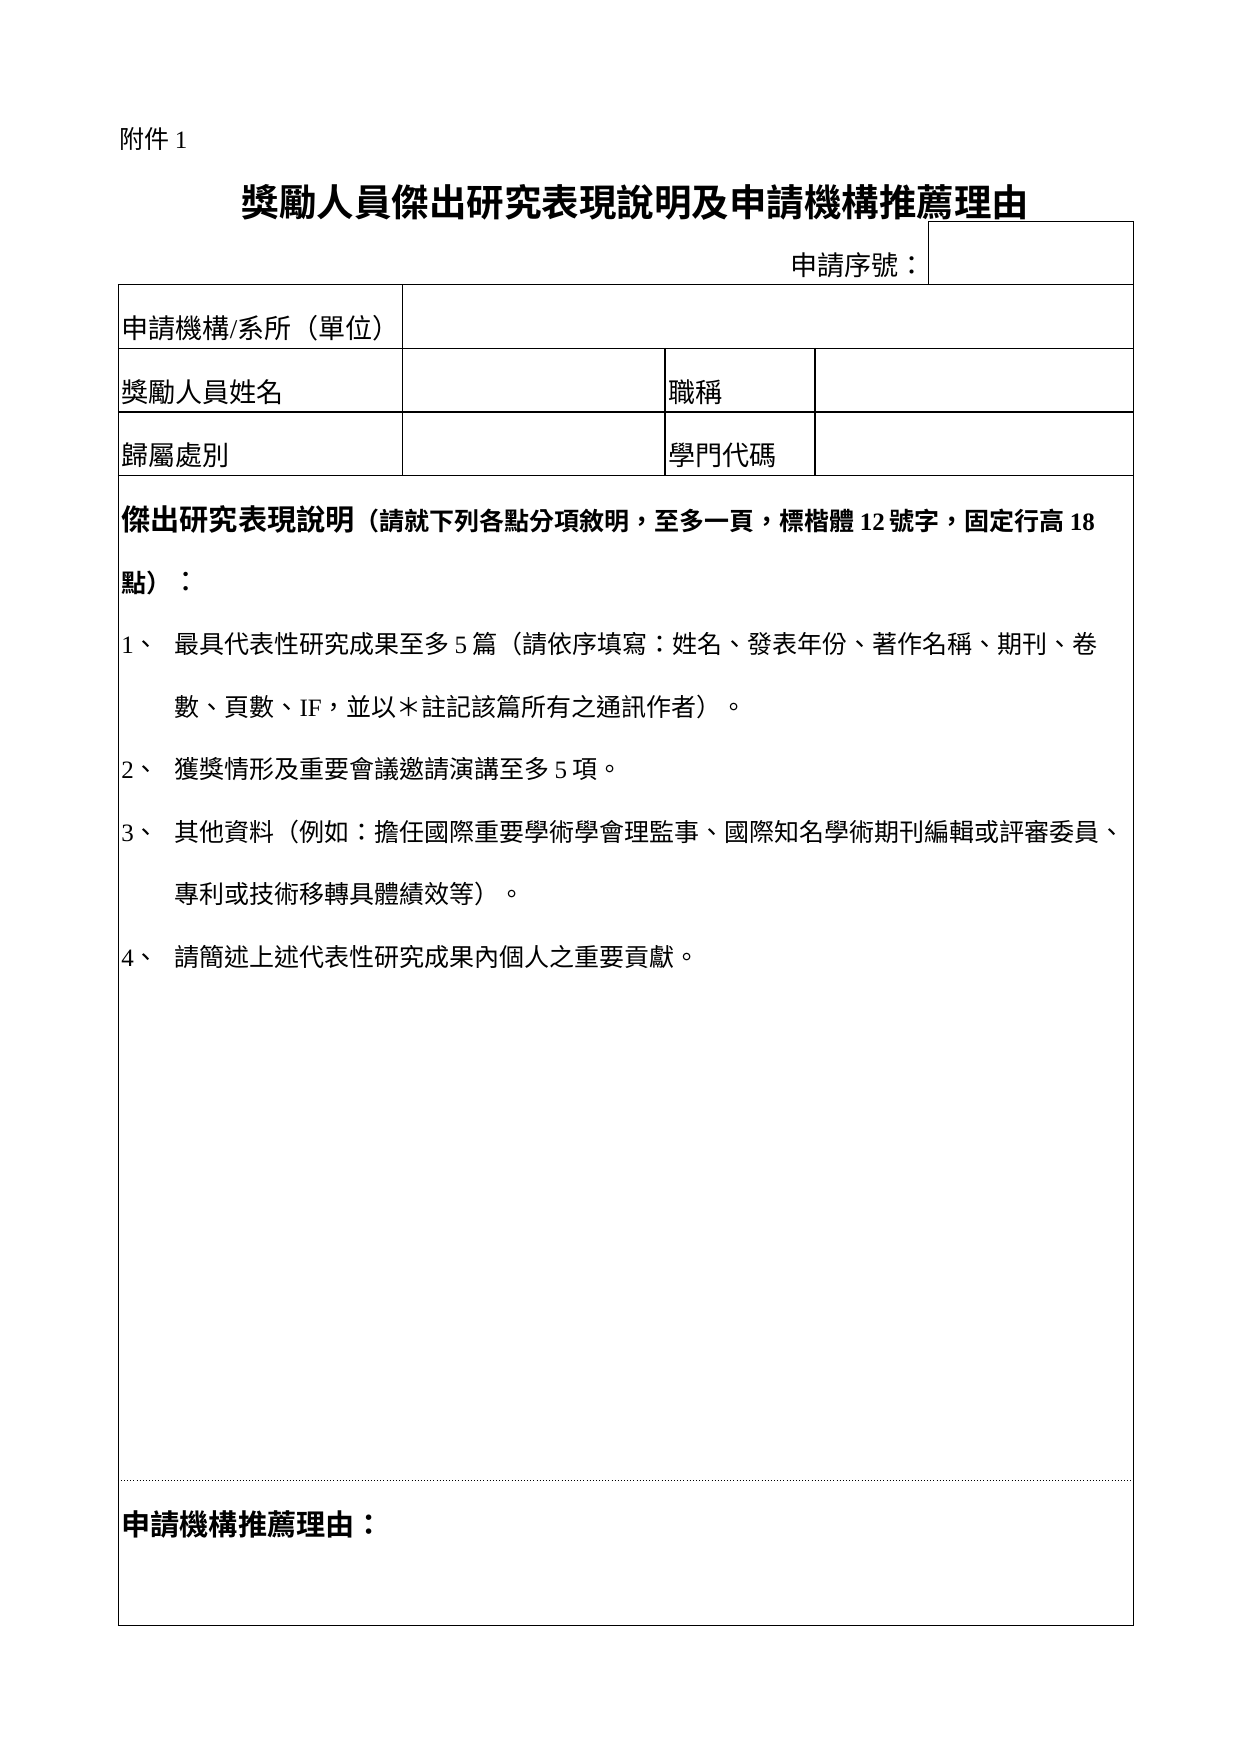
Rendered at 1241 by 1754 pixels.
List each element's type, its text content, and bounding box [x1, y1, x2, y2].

table_cell [403, 285, 1133, 348]
text 附件1 [94, 96, 1157, 158]
table_cell [403, 349, 664, 411]
table_header [929, 222, 1133, 284]
table_cell 學門代碼 [666, 413, 814, 475]
table_cell 獎勵人員姓名 [119, 349, 402, 411]
table_cell 職稱 [666, 349, 814, 411]
table_cell 申請機構/系所（單位） [119, 285, 402, 348]
text 獎勵人員傑出研究表現說明及申請機構推薦理由 [113, 158, 1157, 221]
table_cell 歸屬處別 [119, 413, 402, 475]
table_cell [403, 413, 664, 475]
table_cell 申請機構推薦理由： [119, 1480, 1133, 1625]
table_cell [816, 413, 1133, 475]
table_header 申請序號： [118, 221, 928, 284]
table_cell 傑出研究表現說明（請就下列各點分項敘明，至多一頁，標楷體12號字，固定行高18點）： 最具代表性研究成果至多5篇（請依序填寫：姓名、發表年份、著作名稱、期刊、卷數、頁數、IF，並以＊註記該篇所有之通訊作者）。 獲獎情形及重要會議邀請演講至多5項。 其他資料（例如：擔任國際重要學術學會理監事、國際知名學術期刊編輯或評審委員、專利或技術移轉具體績效等）。 請簡述上述代表性研究成果內個人之重要貢獻。 [119, 476, 1133, 1479]
table_cell [816, 349, 1133, 411]
